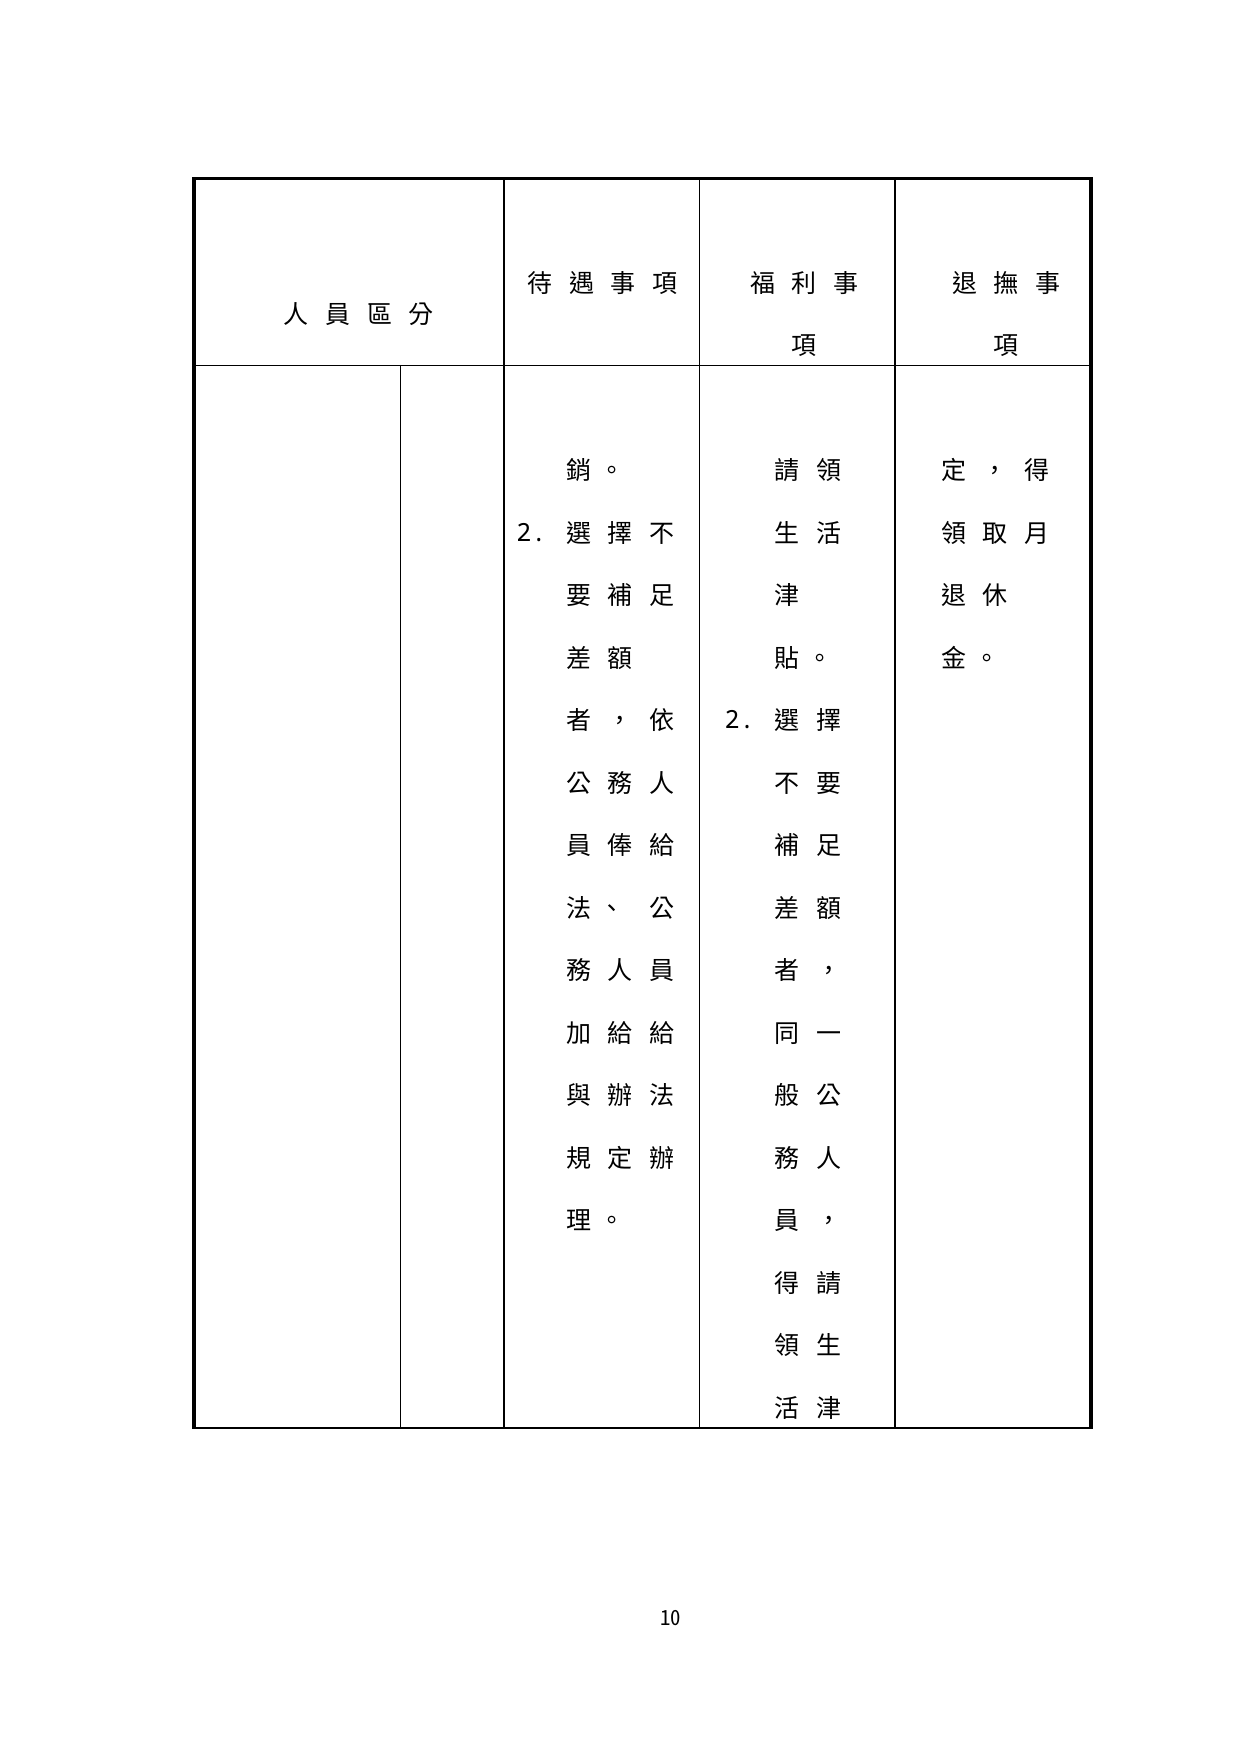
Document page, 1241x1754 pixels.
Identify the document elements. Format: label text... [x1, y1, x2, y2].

table_header 待遇事項 [505, 180, 699, 365]
table_cell [401, 366, 503, 1427]
table_cell [196, 366, 400, 1427]
table_header 人員區分 [196, 180, 503, 365]
table_header 退撫事項 [896, 180, 1089, 365]
table_cell 定，得領取月退休金。 [896, 366, 1089, 1427]
table_cell 選擇補足待遇差額者，不得請領生活津貼。 選擇不要補足差額者，同一般公務人員，得請領生活津貼。 [700, 366, 894, 1427]
table_header 福利事項 [700, 180, 894, 365]
table_cell 選擇補足待遇差額者，隨同待遇調整併銷。 選擇不要補足差額者，依公務人員俸給法、公務人員加給給與辦法規定辦理。 [505, 366, 699, 1427]
